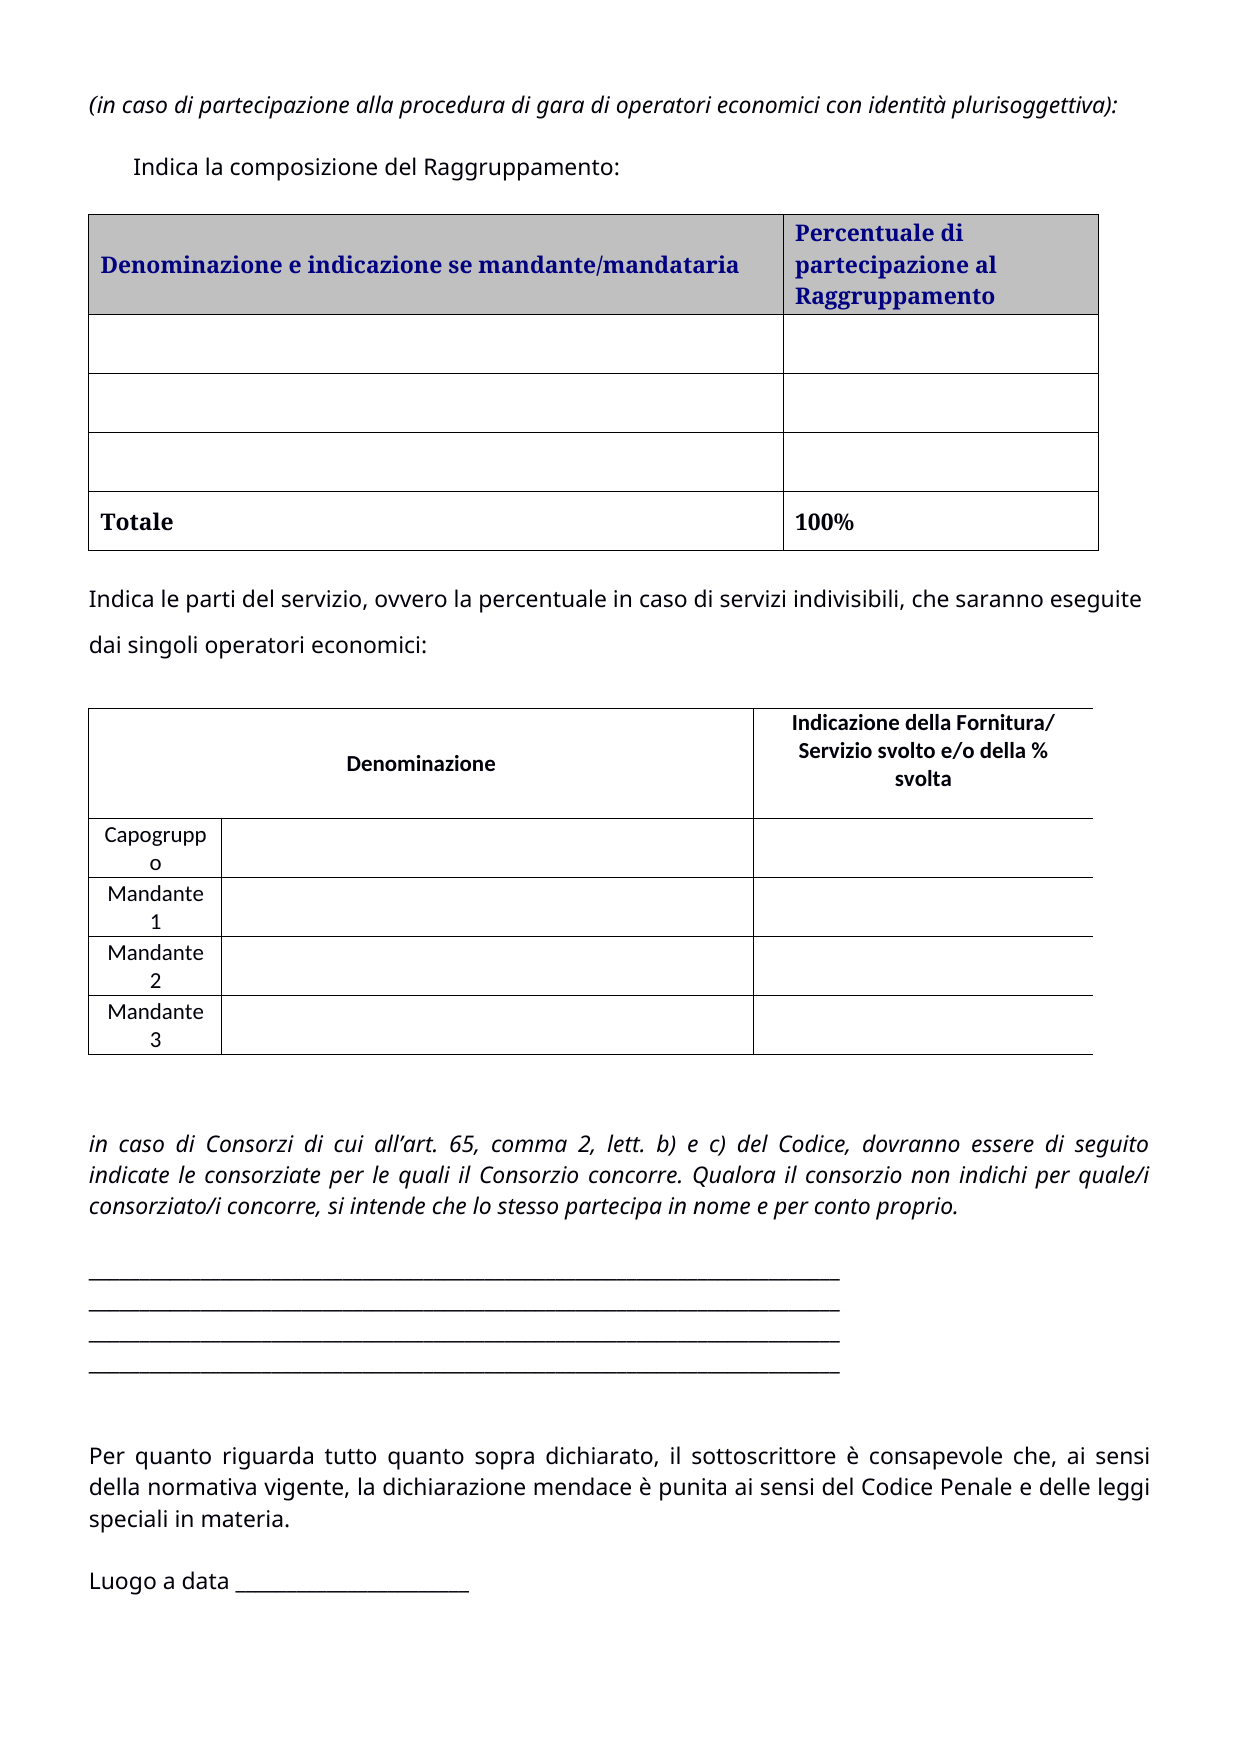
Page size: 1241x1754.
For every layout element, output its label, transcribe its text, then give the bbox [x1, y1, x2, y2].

text __________________________________________________________________________ [89, 1346, 1152, 1378]
table_cell Totale [89, 492, 783, 550]
table_cell [784, 374, 1098, 432]
text (in caso di partecipazione alla procedura di gara di operatori economici con identità plurisoggettiva): [89, 89, 1152, 120]
table_cell [784, 315, 1098, 373]
table_cell [89, 374, 783, 432]
table_header Percentuale di partecipazione al Raggruppamento [784, 215, 1098, 314]
table_cell Mandante 3 [89, 996, 221, 1054]
text __________________________________________________________________________ [89, 1315, 1152, 1346]
table_cell Capogruppo [89, 819, 221, 877]
table_cell [222, 937, 753, 995]
table_cell 100% [784, 492, 1098, 550]
table_cell [754, 878, 1093, 936]
text Luogo a data _______________________ [89, 1565, 1152, 1596]
table_header Denominazione [89, 709, 753, 818]
table_cell [754, 996, 1093, 1054]
text Indica la composizione del Raggruppamento: [133, 151, 1157, 182]
table_cell [89, 433, 783, 491]
text in caso di Consorzi di cui all’art. 65, comma 2, lett. b) e c) del Codice, dovranno essere di seguito indicate le consorziate per le quali il Consorzio concorre. Qualora il consorzio non indichi per quale/i consorziato/i concorre, si intende che lo stesso partecipa in nome e per conto proprio. [89, 1128, 1152, 1221]
table_cell [222, 819, 753, 877]
table_cell Mandante 1 [89, 878, 221, 936]
table_cell [784, 433, 1098, 491]
table_cell [222, 878, 753, 936]
text __________________________________________________________________________ [89, 1253, 1152, 1284]
table_cell [89, 315, 783, 373]
table_cell Mandante 2 [89, 937, 221, 995]
table_header Denominazione e indicazione se mandante/mandataria [89, 215, 783, 314]
text __________________________________________________________________________ [89, 1284, 1152, 1315]
table_cell [222, 996, 753, 1054]
text Per quanto riguarda tutto quanto sopra dichiarato, il sottoscrittore è consapevole che, ai sensi della normativa vigente, la dichiarazione mendace è punita ai sensi del Codice Penale e delle leggi speciali in materia. [89, 1440, 1152, 1534]
text Indica le parti del servizio, ovvero la percentuale in caso di servizi indivisibili, che saranno eseguite dai singoli operatori economici: [89, 582, 1152, 661]
table_header Indicazione della Fornitura/ Servizio svolto e/o della % svolta [754, 709, 1093, 818]
table_cell [754, 937, 1093, 995]
table_cell [754, 819, 1093, 877]
